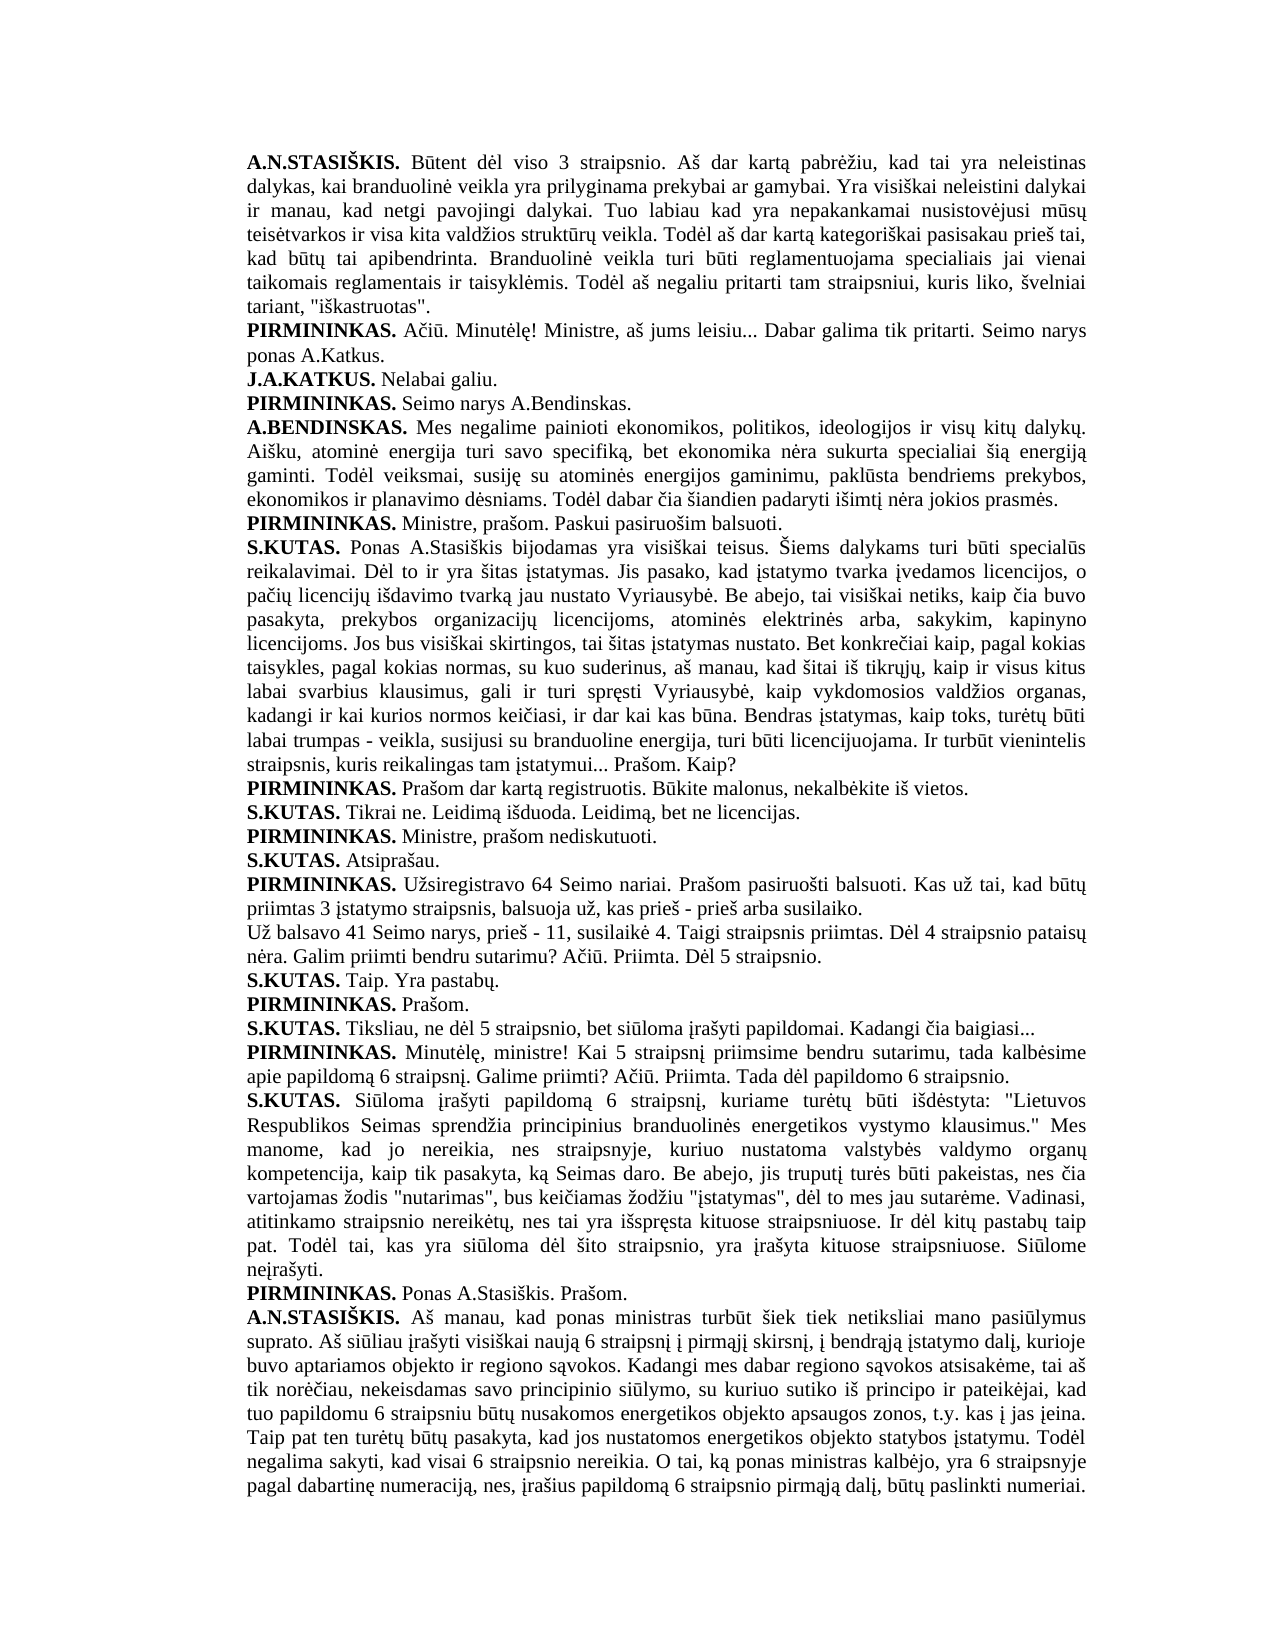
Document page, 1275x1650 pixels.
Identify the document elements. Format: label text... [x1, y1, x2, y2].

text S.KUTAS. Atsiprašau. [247, 848, 1087, 872]
text PIRMININKAS. Seimo narys A.Bendinskas. [247, 391, 1087, 415]
text A.N.STASIŠKIS. Būtent dėl viso 3 straipsnio. Aš dar kartą pabrėžiu, kad tai yra neleistinas dalykas, kai branduolinė veikla yra prilyginama prekybai ar gamybai. Yra visiškai neleistini dalykai ir manau, kad netgi pavojingi dalykai. Tuo labiau kad yra nepakankamai nusistovėjusi mūsų teisėtvarkos ir visa kita valdžios struktūrų veikla. Todėl aš dar kartą kategoriškai pasisakau prieš tai, kad būtų tai apibendrinta. Branduolinė veikla turi būti reglamentuojama specialiais jai vienai taikomais reglamentais ir taisyklėmis. Todėl aš negaliu pritarti tam straipsniui, kuris liko, švelniai tariant, "iškastruotas". [247, 150, 1087, 318]
text A.BENDINSKAS. Mes negalime painioti ekonomikos, politikos, ideologijos ir visų kitų dalykų. Aišku, atominė energija turi savo specifiką, bet ekonomika nėra sukurta specialiai šią energiją gaminti. Todėl veiksmai, susiję su atominės energijos gaminimu, paklūsta bendriems prekybos, ekonomikos ir planavimo dėsniams. Todėl dabar čia šiandien padaryti išimtį nėra jokios prasmės. [247, 415, 1087, 511]
text PIRMININKAS. Minutėlę, ministre! Kai 5 straipsnį priimsime bendru sutarimu, tada kalbėsime apie papildomą 6 straipsnį. Galime priimti? Ačiū. Priimta. Tada dėl papildomo 6 straipsnio. [247, 1040, 1087, 1088]
text PIRMININKAS. Ministre, prašom nediskutuoti. [247, 824, 1087, 848]
text S.KUTAS. Taip. Yra pastabų. [247, 968, 1087, 992]
text S.KUTAS. Siūloma įrašyti papildomą 6 straipsnį, kuriame turėtų būti išdėstyta: "Lietuvos Respublikos Seimas sprendžia principinius branduolinės energetikos vystymo klausimus." Mes manome, kad jo nereikia, nes straipsnyje, kuriuo nustatoma valstybės valdymo organų kompetencija, kaip tik pasakyta, ką Seimas daro. Be abejo, jis truputį turės būti pakeistas, nes čia vartojamas žodis "nutarimas", bus keičiamas žodžiu "įstatymas", dėl to mes jau sutarėme. Vadinasi, atitinkamo straipsnio nereikėtų, nes tai yra išspręsta kituose straipsniuose. Ir dėl kitų pastabų taip pat. Todėl tai, kas yra siūloma dėl šito straipsnio, yra įrašyta kituose straipsniuose. Siūlome neįrašyti. [247, 1088, 1087, 1281]
text Už balsavo 41 Seimo narys, prieš - 11, susilaikė 4. Taigi straipsnis priimtas. Dėl 4 straipsnio pataisų nėra. Galim priimti bendru sutarimu? Ačiū. Priimta. Dėl 5 straipsnio. [247, 920, 1087, 968]
text S.KUTAS. Ponas A.Stasiškis bijodamas yra visiškai teisus. Šiems dalykams turi būti specialūs reikalavimai. Dėl to ir yra šitas įstatymas. Jis pasako, kad įstatymo tvarka įvedamos licencijos, o pačių licencijų išdavimo tvarką jau nustato Vyriausybė. Be abejo, tai visiškai netiks, kaip čia buvo pasakyta, prekybos organizacijų licencijoms, atominės elektrinės arba, sakykim, kapinyno licencijoms. Jos bus visiškai skirtingos, tai šitas įstatymas nustato. Bet konkrečiai kaip, pagal kokias taisykles, pagal kokias normas, su kuo suderinus, aš manau, kad šitai iš tikrųjų, kaip ir visus kitus labai svarbius klausimus, gali ir turi spręsti Vyriausybė, kaip vykdomosios valdžios organas, kadangi ir kai kurios normos keičiasi, ir dar kai kas būna. Bendras įstatymas, kaip toks, turėtų būti labai trumpas - veikla, susijusi su branduoline energija, turi būti licencijuojama. Ir turbūt vienintelis straipsnis, kuris reikalingas tam įstatymui... Prašom. Kaip? [247, 535, 1087, 776]
text A.N.STASIŠKIS. Aš manau, kad ponas ministras turbūt šiek tiek netiksliai mano pasiūlymus suprato. Aš siūliau įrašyti visiškai naują 6 straipsnį į pirmąjį skirsnį, į bendrąją įstatymo dalį, kurioje buvo aptariamos objekto ir regiono sąvokos. Kadangi mes dabar regiono sąvokos atsisakėme, tai aš tik norėčiau, nekeisdamas savo principinio siūlymo, su kuriuo sutiko iš principo ir pateikėjai, kad tuo papildomu 6 straipsniu būtų nusakomos energetikos objekto apsaugos zonos, t.y. kas į jas įeina. Taip pat ten turėtų būtų pasakyta, kad jos nustatomos energetikos objekto statybos įstatymu. Todėl negalima sakyti, kad visai 6 straipsnio nereikia. O tai, ką ponas ministras kalbėjo, yra 6 straipsnyje pagal dabartinę numeraciją, nes, įrašius papildomą 6 straipsnio pirmąją dalį, būtų paslinkti numeriai. [247, 1305, 1087, 1497]
text PIRMININKAS. Ponas A.Stasiškis. Prašom. [247, 1281, 1087, 1305]
text PIRMININKAS. Užsiregistravo 64 Seimo nariai. Prašom pasiruošti balsuoti. Kas už tai, kad būtų priimtas 3 įstatymo straipsnis, balsuoja už, kas prieš - prieš arba susilaiko. [247, 872, 1087, 920]
text PIRMININKAS. Ačiū. Minutėlę! Ministre, aš jums leisiu... Dabar galima tik pritarti. Seimo narys ponas A.Katkus. [247, 318, 1087, 367]
text S.KUTAS. Tikrai ne. Leidimą išduoda. Leidimą, bet ne licencijas. [247, 800, 1087, 824]
text S.KUTAS. Tiksliau, ne dėl 5 straipsnio, bet siūloma įrašyti papildomai. Kadangi čia baigiasi... [247, 1016, 1087, 1040]
text PIRMININKAS. Ministre, prašom. Paskui pasiruošim balsuoti. [247, 511, 1087, 535]
text PIRMININKAS. Prašom dar kartą registruotis. Būkite malonus, nekalbėkite iš vietos. [247, 776, 1087, 800]
text PIRMININKAS. Prašom. [247, 992, 1087, 1016]
text J.A.KATKUS. Nelabai galiu. [247, 367, 1087, 391]
